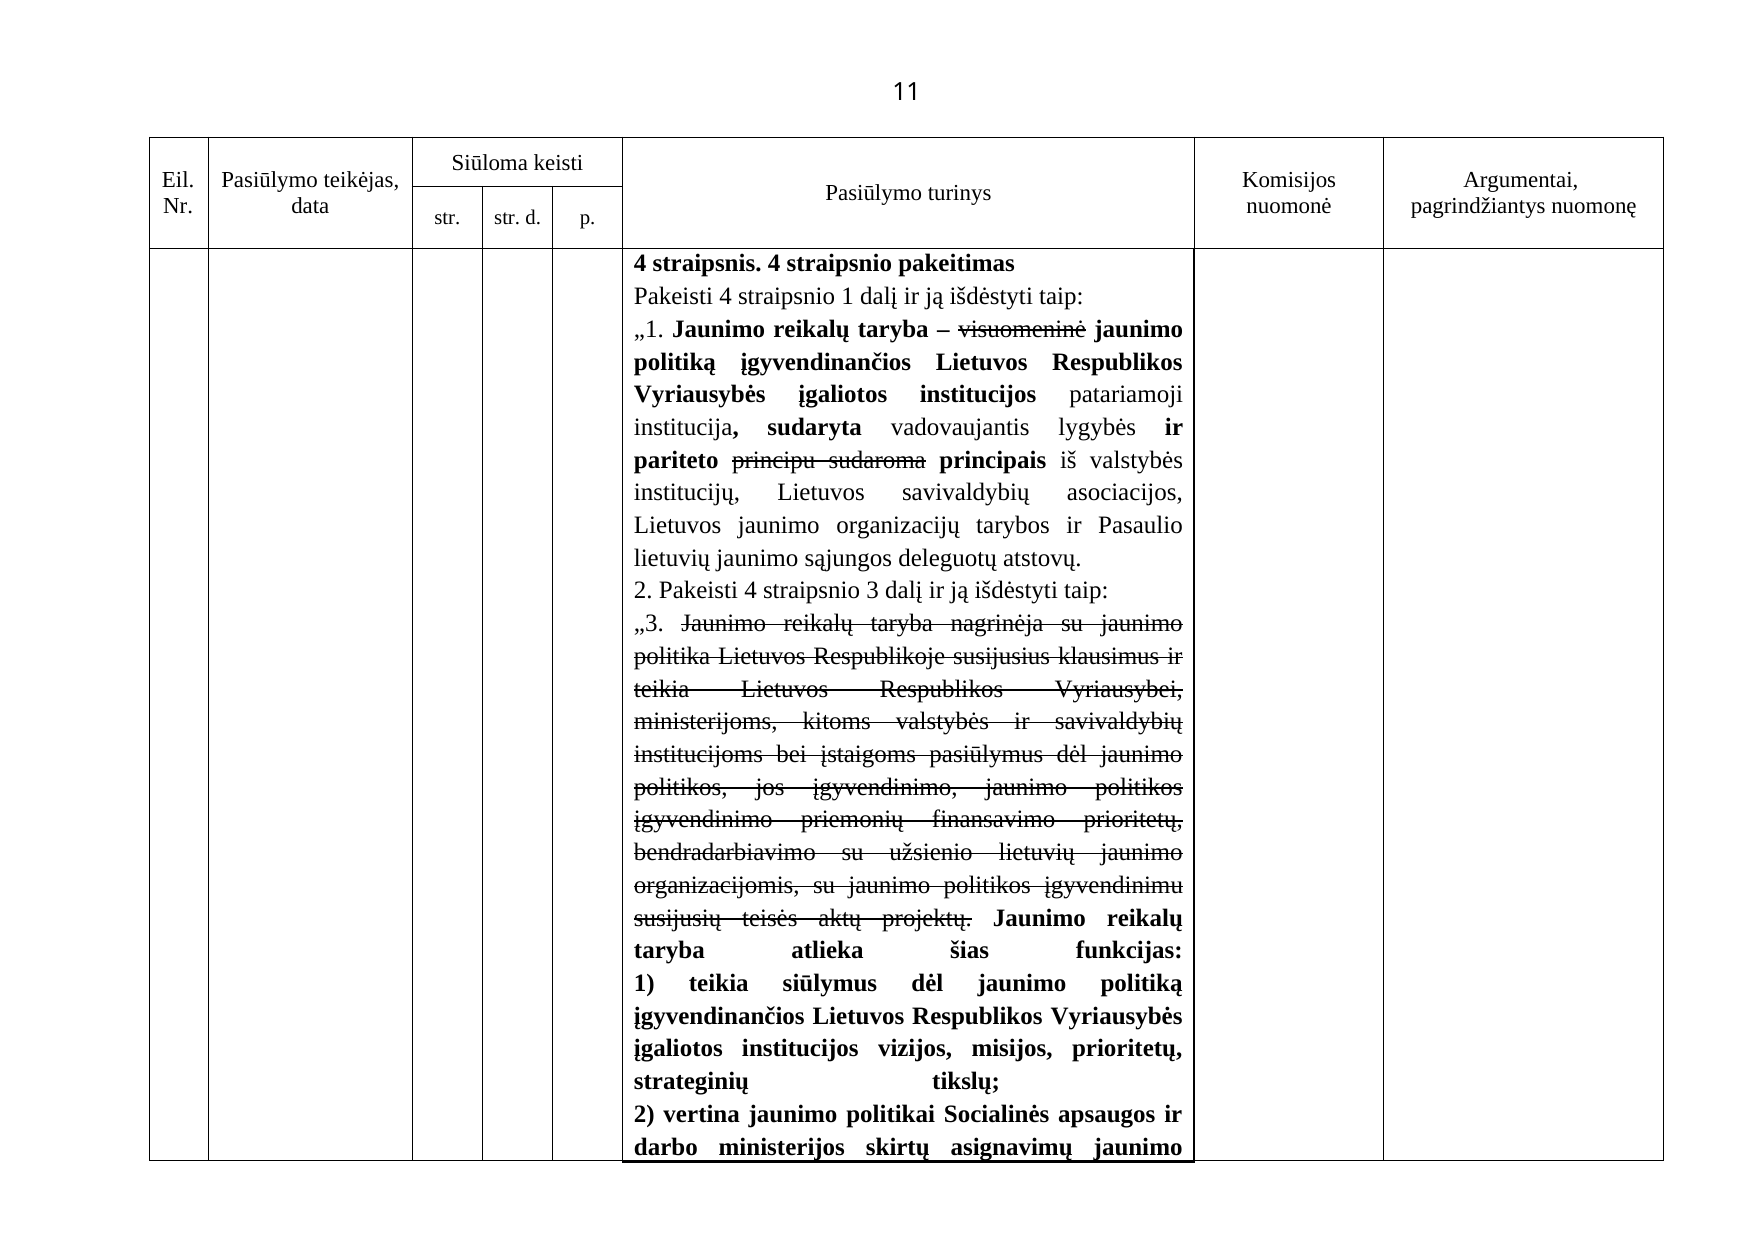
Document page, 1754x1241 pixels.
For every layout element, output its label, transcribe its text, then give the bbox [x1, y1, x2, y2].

table_cell str. d. [483, 187, 552, 247]
table_header Pasiūlymo teikėjas, data [209, 138, 412, 247]
table_cell [209, 249, 412, 1160]
table_cell [150, 249, 208, 1160]
table_header Siūloma keisti [413, 138, 622, 186]
table_cell [1384, 249, 1663, 1160]
table_cell 4 straipsnis. 4 straipsnio pakeitimas Pakeisti 4 straipsnio 1 dalį ir ją išdėstyti taip: „1. Jaunimo reikalų taryba – visuomeninė jaunimo politiką įgyvendinančios Lietuvos Respublikos Vyriausybės įgaliotos institucijos patariamoji institucija, sudaryta vadovaujantis lygybės ir pariteto principu sudaroma principais iš valstybės institucijų, Lietuvos savivaldybių asociacijos, Lietuvos jaunimo organizacijų tarybos ir Pasaulio lietuvių jaunimo sąjungos deleguotų atstovų. 2. Pakeisti 4 straipsnio 3 dalį ir ją išdėstyti taip: „3. Jaunimo reikalų taryba nagrinėja su jaunimo politika Lietuvos Respublikoje susijusius klausimus ir teikia Lietuvos Respublikos Vyriausybei, ministerijoms, kitoms valstybės ir savivaldybių institucijoms bei įstaigoms pasiūlymus dėl jaunimo politikos, jos įgyvendinimo, jaunimo politikos įgyvendinimo priemonių finansavimo prioritetų, bendradarbiavimo su užsienio lietuvių jaunimo organizacijomis, su jaunimo politikos įgyvendinimu susijusių teisės aktų projektų. Jaunimo reikalų taryba atlieka šias funkcijas: 1) teikia siūlymus dėl jaunimo politiką įgyvendinančios Lietuvos Respublikos Vyriausybės įgaliotos institucijos vizijos, misijos, prioritetų, strateginių tikslų; 2) vertina jaunimo politikai Socialinės apsaugos ir darbo ministerijos skirtų asignavimų jaunimo [623, 249, 1193, 1160]
table_cell p. [553, 187, 622, 247]
table_header Argumentai, pagrindžiantys nuomonę [1384, 138, 1663, 247]
table_cell str. [413, 187, 482, 247]
table_cell [553, 249, 622, 1160]
table_header Pasiūlymo turinys [623, 138, 1194, 247]
table_cell [483, 249, 552, 1160]
table_cell [1195, 249, 1383, 1160]
table_header Komisijos nuomonė [1195, 138, 1383, 247]
table_header Eil. Nr. [150, 138, 208, 247]
table_cell [413, 249, 482, 1160]
